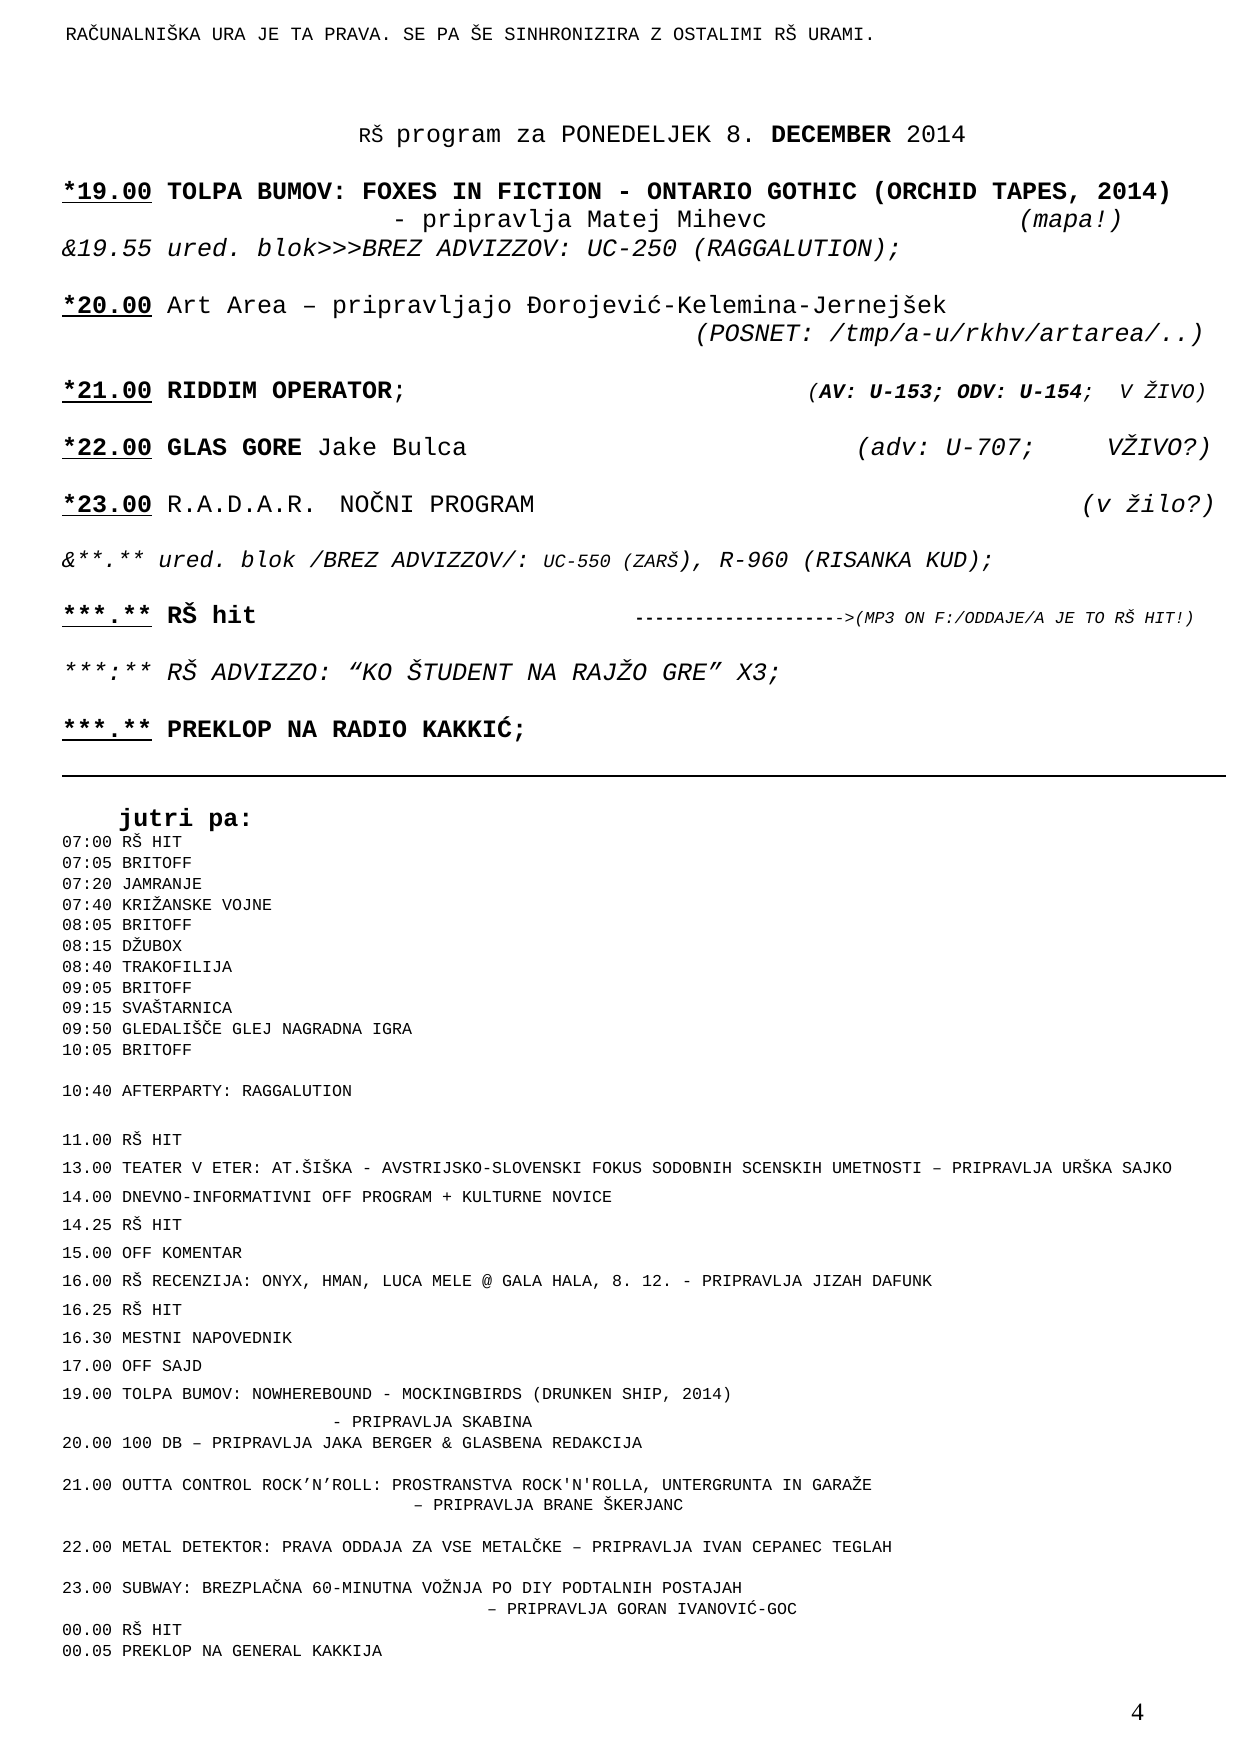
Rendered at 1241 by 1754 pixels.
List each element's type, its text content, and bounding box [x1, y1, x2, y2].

text &19.55 ured. blok>>>BREZ ADVIZZOV: UC-250 (RAGGALUTION); [62, 235, 1226, 263]
text *23.00 R.A.D.A.R. NOČNI PROGRAM (v žilo?) [62, 491, 1226, 520]
text *21.00 RIDDIM OPERATOR; (AV: U-153; ODV: U-154; V ŽIVO) [62, 378, 1226, 406]
text 19.00 TOLPA BUMOV: NOWHEREBOUND - MOCKINGBIRDS (DRUNKEN SHIP, 2014) [62, 1386, 1224, 1405]
text *20.00 Art Area – pripravljajo Đorojević-Kelemina-Jernejšek [62, 292, 1226, 321]
text 23.00 SUBWAY: Brezplačna 60-minutna vožnja po DIY podtalnih postajah [62, 1580, 1224, 1599]
text 09:50 GLEDALIŠČE GLEJ NAGRADNA IGRA [62, 1021, 1224, 1039]
text 07:05 BRITOFF [62, 855, 1224, 874]
text 08:15 DŽUBOX [62, 938, 1224, 957]
text 22.00 METAL DETEKTOR: Prava oddaja za vse metalčke – pripravlja Ivan Cepanec Teglah [62, 1538, 1224, 1557]
text 07:20 JAMRANJE [62, 876, 1224, 894]
text 00.00 RŠ Hit [62, 1621, 1224, 1640]
text – pripravlja Goran Ivanović-Goc [357, 1601, 1224, 1619]
text RŠ program za PONEDELJEK 8. DECEMBER 2014 [118, 122, 1206, 150]
text (POSNET: /tmp/a-u/rkhv/artarea/..) [62, 321, 1226, 349]
text 21.00 OUTTA CONTROL ROCK’N’ROLL: Prostranstva rock'n'rolla, untergrunta in garaže [62, 1476, 1224, 1495]
text 16.25 Rš hit [62, 1301, 1224, 1320]
text 08:05 BRITOFF [62, 917, 1224, 936]
text *22.00 GLAS GORE Jake Bulca (adv: U-707; VŽIVO?) [62, 434, 1226, 463]
text 15.00 OFF KOMENTAR [62, 1245, 1224, 1263]
text &**.** ured. blok /BREZ ADVIZZOV/: UC-550 (ZARŠ), R-960 (RISANKA KUD); [62, 548, 1226, 574]
text ***.** PREKLOP NA RADIO KAKKIĆ; [62, 716, 1226, 744]
text - pripravlja Matej Mihevc (mapa!) [62, 207, 1226, 235]
text ***.** RŠ hit --------------------->(MP3 ON F:/ODDAJE/A JE TO RŠ HIT!) [62, 602, 1226, 631]
text - Pripravlja SKABINA [62, 1414, 1224, 1433]
text 09:15 SVAŠTARNICA [62, 1000, 1224, 1019]
text 08:40 TRAKOFILIJA [62, 958, 1224, 977]
text jutri pa: [118, 806, 1144, 834]
text 07:00 RŠ HIT [62, 834, 1224, 853]
text 09:05 BRITOFF [62, 979, 1224, 998]
text 10:40 AFTERPARTY: RAGGALUTION [62, 1083, 1224, 1102]
text 00.05 PREKLOP NA general Kakkija [62, 1642, 1224, 1661]
text 11.00 RŠ hit [62, 1132, 1224, 1151]
text 20.00 100 DB – PRIPRAVLJA JAKA BERGER & glasbena redakcija [62, 1435, 1224, 1454]
text – pripravlja Brane Škerjanc [283, 1497, 1224, 1516]
text 16.30 Mestni napovednik [62, 1329, 1224, 1348]
text ***:** RŠ ADVIZZO: “KO ŠTUDENT NA RAJŽO GRE” X3; [62, 659, 1226, 687]
text *19.00 TOLPA BUMOV: FOXES IN FICTION - ONTARIO GOTHIC (ORCHID TAPES, 2014) [62, 178, 1226, 207]
text 14.25 RŠ hit [62, 1216, 1224, 1235]
text 10:05 BRITOFF [62, 1041, 1224, 1060]
text 07:40 KRIŽANSKE VOJNE [62, 896, 1224, 915]
text 16.00 RŠ RECENZIJA: ONYX, HMAN, LUCA MELE @ GALA HALA, 8. 12. - PRIPRAVLJA JIZAH DAFUNK [62, 1273, 1224, 1292]
text 14.00 DNEVNO-INFORMATIVNI OFF PROGRAM + KULTURNE NOVICE [62, 1188, 1224, 1207]
text 13.00 TEATER V ETER: AT.ŠIŠKA - AVSTRIJSKO-SLOVENSKI FOKUS SODOBNIH SCENSKIH UMETNOSTI – PRIPRAVLJA URŠKA SAJKO [62, 1160, 1224, 1179]
text 17.00 OFF SAJD [62, 1358, 1224, 1376]
text RAČUNALNIŠKA URA JE TA PRAVA. SE PA ŠE SINHRONIZIRA Z OSTALIMI RŠ URAMI. [65, 25, 1144, 46]
